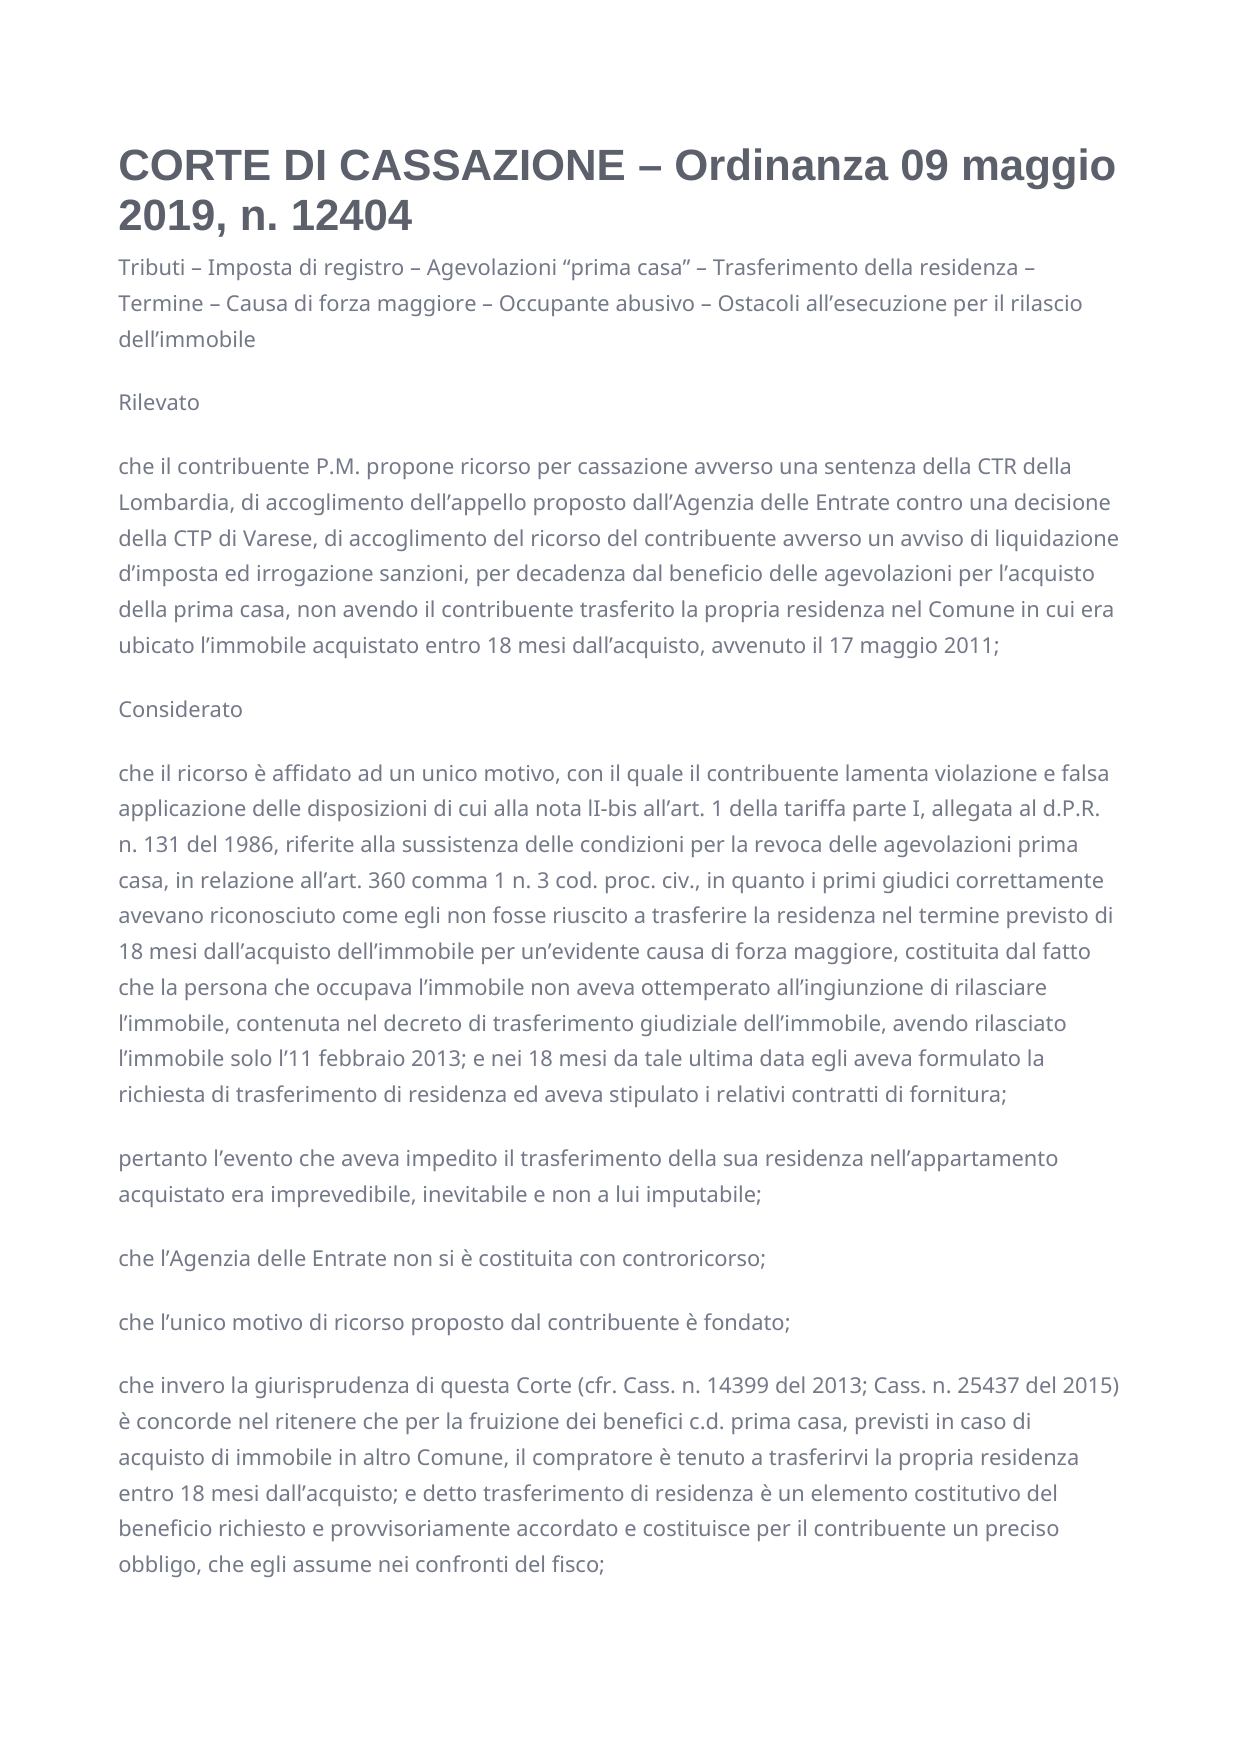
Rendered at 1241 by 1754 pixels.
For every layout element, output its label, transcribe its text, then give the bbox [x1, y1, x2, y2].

text pertanto l’evento che aveva impedito il trasferimento della sua residenza nell’appartamento acquistato era imprevedibile, inevitabile e non a lui imputabile; [118, 1143, 1122, 1208]
text che l’Agenzia delle Entrate non si è costituita con controricorso; [118, 1243, 1122, 1272]
text Considerato [118, 694, 1122, 723]
text che il ricorso è affidato ad un unico motivo, con il quale il contribuente lamenta violazione e falsa applicazione delle disposizioni di cui alla nota lI-bis all’art. 1 della tariffa parte I, allegata al d.P.R. n. 131 del 1986, riferite alla sussistenza delle condizioni per la revoca delle agevolazioni prima casa, in relazione all’art. 360 comma 1 n. 3 cod. proc. civ., in quanto i primi giudici correttamente avevano riconosciuto come egli non fosse riuscito a trasferire la residenza nel termine previsto di 18 mesi dall’acquisto dell’immobile per un’evidente causa di forza maggiore, costituita dal fatto che la persona che occupava l’immobile non aveva ottemperato all’ingiunzione di rilasciare l’immobile, contenuta nel decreto di trasferimento giudiziale dell’immobile, avendo rilasciato l’immobile solo l’11 febbraio 2013; e nei 18 mesi da tale ultima data egli aveva formulato la richiesta di trasferimento di residenza ed aveva stipulato i relativi contratti di fornitura; [118, 758, 1122, 1109]
text Rilevato [118, 387, 1122, 417]
text che l’unico motivo di ricorso proposto dal contribuente è fondato; [118, 1306, 1122, 1336]
text che il contribuente P.M. propone ricorso per cassazione avverso una sentenza della CTR della Lombardia, di accoglimento dell’appello proposto dall’Agenzia delle Entrate contro una decisione della CTP di Varese, di accoglimento del ricorso del contribuente avverso un avviso di liquidazione d’imposta ed irrogazione sanzioni, per decadenza dal beneficio delle agevolazioni per l’acquisto della prima casa, non avendo il contribuente trasferito la propria residenza nel Comune in cui era ubicato l’immobile acquistato entro 18 mesi dall’acquisto, avvenuto il 17 maggio 2011; [118, 451, 1122, 660]
subtitle CORTE DI CASSAZIONE – Ordinanza 09 maggio 2019, n. 12404 [118, 139, 1122, 239]
text che invero la giurisprudenza di questa Corte (cfr. Cass. n. 14399 del 2013; Cass. n. 25437 del 2015) è concorde nel ritenere che per la fruizione dei benefici c.d. prima casa, previsti in caso di acquisto di immobile in altro Comune, il compratore è tenuto a trasferirvi la propria residenza entro 18 mesi dall’acquisto; e detto trasferimento di residenza è un elemento costitutivo del beneficio richiesto e provvisoriamente accordato e costituisce per il contribuente un preciso obbligo, che egli assume nei confronti del fisco; [118, 1370, 1122, 1579]
text Tributi – Imposta di registro – Agevolazioni “prima casa” – Trasferimento della residenza – Termine – Causa di forza maggiore – Occupante abusivo – Ostacoli all’esecuzione per il rilascio dell’immobile [118, 252, 1122, 353]
